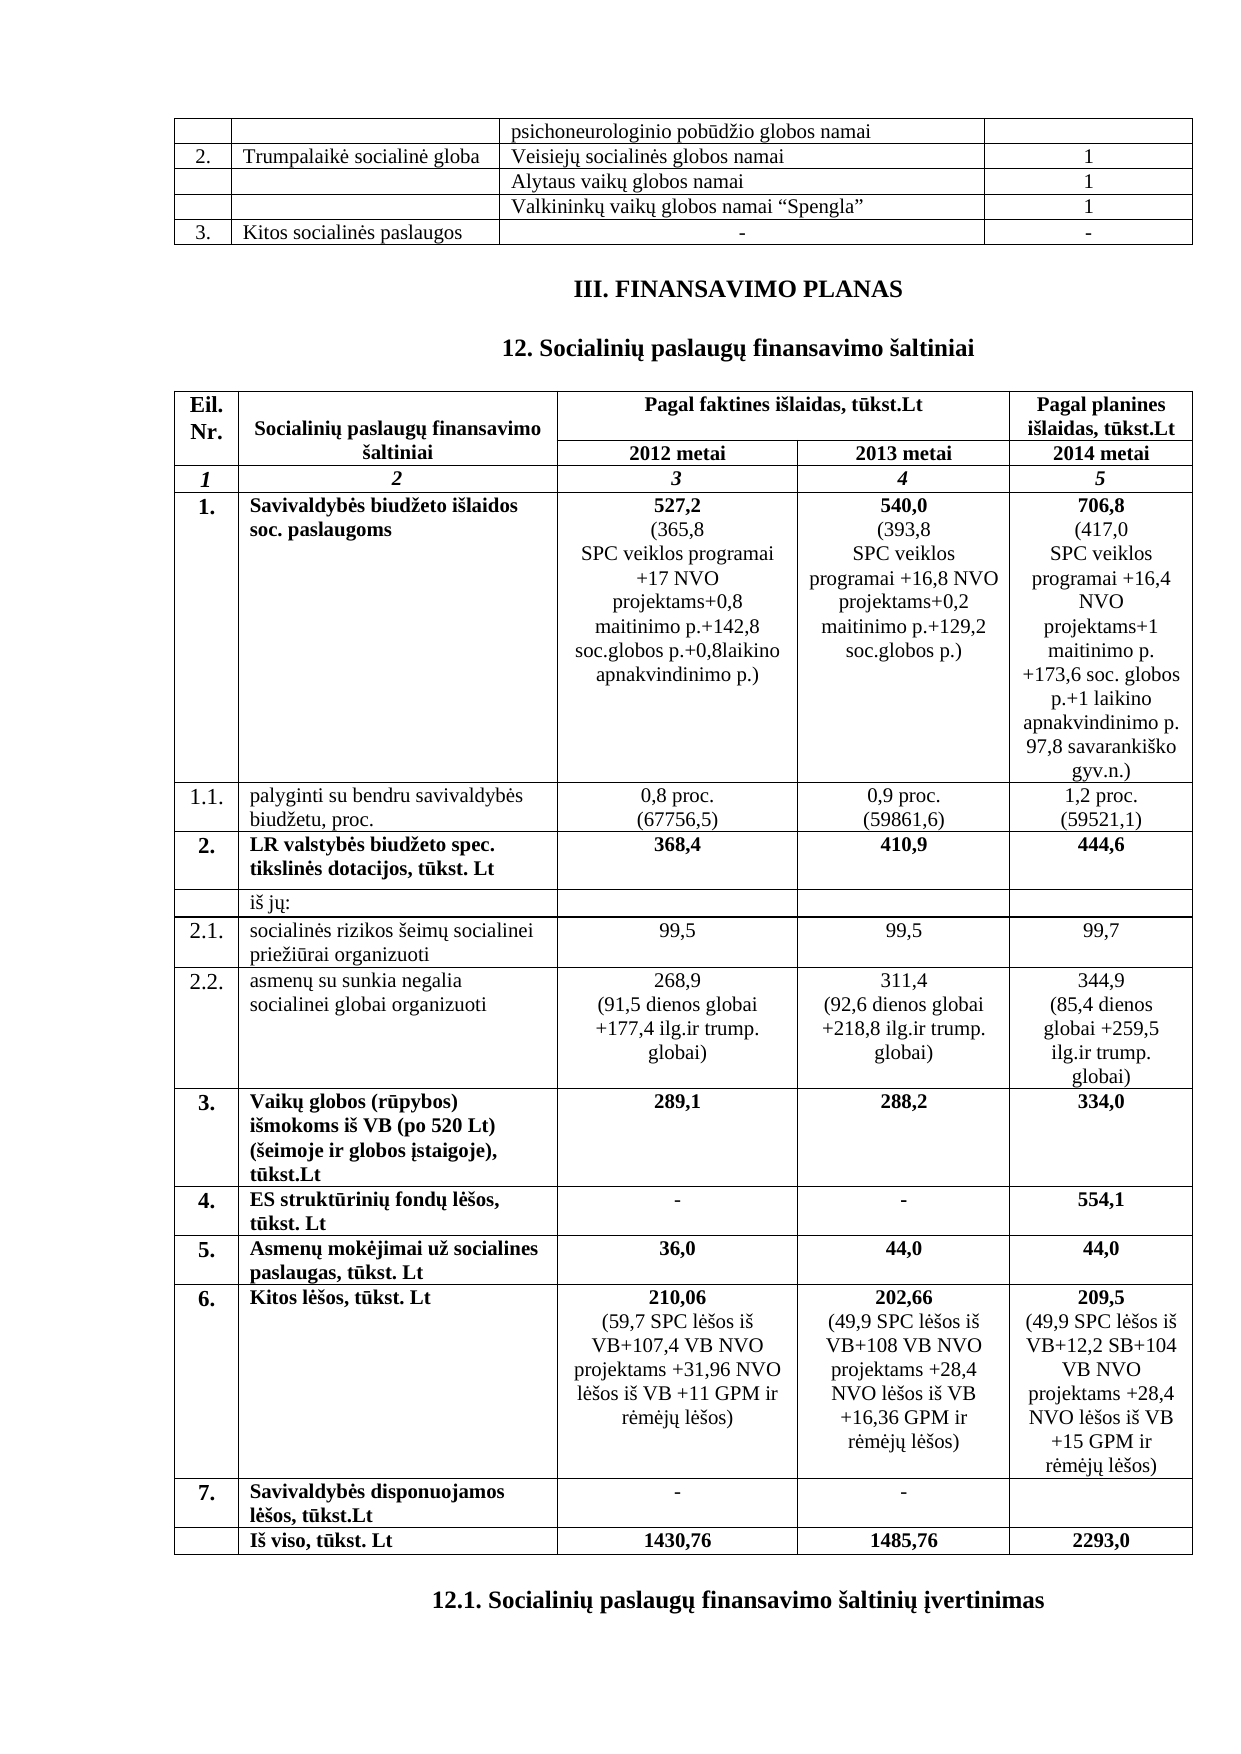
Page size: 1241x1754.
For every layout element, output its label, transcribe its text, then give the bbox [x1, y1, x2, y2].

table_cell Asmenų mokėjimai už socialines paslaugas, tūkst. Lt [239, 1236, 557, 1284]
table_cell - [558, 1187, 797, 1235]
table_cell 410,9 [798, 832, 1009, 889]
table_cell 1 [985, 195, 1192, 218]
table_cell 1 [175, 466, 238, 492]
table_cell Vaikų globos (rūpybos) išmokoms iš VB (po 520 Lt) (šeimoje ir globos įstaigoje), tūkst.Lt [239, 1089, 557, 1186]
table_cell - [798, 1187, 1009, 1235]
table_cell 344,9 (85,4 dienos globai +259,5 ilg.ir trump. globai) [1010, 968, 1192, 1088]
table_cell 99,7 [1010, 918, 1192, 967]
table_cell 202,66 (49,9 SPC lėšos iš VB+108 VB NVO projektams +28,4 NVO lėšos iš VB +16,36 GPM ir rėmėjų lėšos) [798, 1285, 1009, 1477]
table_cell 1.1. [175, 783, 238, 831]
table_cell [175, 119, 231, 143]
table_header Eil. Nr. [175, 392, 238, 465]
table_cell [175, 890, 238, 916]
table_cell [558, 890, 797, 916]
table_cell 4 [798, 466, 1009, 492]
table_cell - [558, 1479, 797, 1527]
table_cell 1485,76 [798, 1528, 1009, 1554]
table_cell 44,0 [798, 1236, 1009, 1284]
table_cell Alytaus vaikų globos namai [500, 169, 984, 193]
table_cell socialinės rizikos šeimų socialinei priežiūrai organizuoti [239, 918, 557, 967]
table_cell Iš viso, tūkst. Lt [239, 1528, 557, 1554]
table_cell [232, 195, 499, 218]
text 12. Socialinių paslaugų finansavimo šaltiniai [177, 332, 1181, 361]
table_cell 2.1. [175, 918, 238, 967]
table_cell Trumpalaikė socialinė globa [232, 144, 499, 168]
table_cell Savivaldybės disponuojamos lėšos, tūkst.Lt [239, 1479, 557, 1527]
table_cell 334,0 [1010, 1089, 1192, 1186]
table_cell [1010, 890, 1192, 916]
table_cell [175, 169, 231, 193]
table_cell 540,0 (393,8 SPC veiklos programai +16,8 NVO projektams+0,2 maitinimo p.+129,2 soc.globos p.) [798, 493, 1009, 782]
table_cell 0,9 proc. (59861,6) [798, 783, 1009, 831]
table_cell 288,2 [798, 1089, 1009, 1186]
table_cell - [798, 1479, 1009, 1527]
table_cell - [985, 220, 1192, 244]
table_cell [985, 119, 1192, 143]
table_cell 5 [1010, 466, 1192, 492]
table_cell [175, 195, 231, 218]
table_cell 1,2 proc. (59521,1) [1010, 783, 1192, 831]
table_cell [232, 169, 499, 193]
table_cell [232, 119, 499, 143]
table_cell 7. [175, 1479, 238, 1527]
table_cell [798, 890, 1009, 916]
table_cell 3. [175, 1089, 238, 1186]
table_cell 1430,76 [558, 1528, 797, 1554]
table_cell 2. [175, 144, 231, 168]
table_cell [175, 1528, 238, 1554]
table_cell 6. [175, 1285, 238, 1477]
table_cell 2012 metai [558, 441, 797, 465]
table_cell 2293,0 [1010, 1528, 1192, 1554]
table_cell 2 [239, 466, 557, 492]
table_cell 444,6 [1010, 832, 1192, 889]
table_cell 0,8 proc. (67756,5) [558, 783, 797, 831]
table_cell Veisiejų socialinės globos namai [500, 144, 984, 168]
table_cell 1 [985, 144, 1192, 168]
table_cell 2014 metai [1010, 441, 1192, 465]
table_cell 289,1 [558, 1089, 797, 1186]
table_header Socialinių paslaugų finansavimo šaltiniai [239, 392, 557, 465]
table_cell 706,8 (417,0 SPC veiklos programai +16,4 NVO projektams+1 maitinimo p.+173,6 soc. globos p.+1 laikino apnakvindinimo p. 97,8 savarankiško gyv.n.) [1010, 493, 1192, 782]
table_cell asmenų su sunkia negalia socialinei globai organizuoti [239, 968, 557, 1088]
table_cell 2.2. [175, 968, 238, 1088]
table_cell palyginti su bendru savivaldybės biudžetu, proc. [239, 783, 557, 831]
table_cell 2013 metai [798, 441, 1009, 465]
table_cell 368,4 [558, 832, 797, 889]
table_cell Savivaldybės biudžeto išlaidos soc. paslaugoms [239, 493, 557, 782]
table_cell 99,5 [558, 918, 797, 967]
table_cell [1010, 1479, 1192, 1527]
table_cell 1. [175, 493, 238, 782]
table_cell 3 [558, 466, 797, 492]
table_cell - [500, 220, 984, 244]
table_cell 209,5 (49,9 SPC lėšos iš VB+12,2 SB+104 VB NVO projektams +28,4 NVO lėšos iš VB +15 GPM ir rėmėjų lėšos) [1010, 1285, 1192, 1477]
table_cell 311,4 (92,6 dienos globai +218,8 ilg.ir trump. globai) [798, 968, 1009, 1088]
table_cell psichoneurologinio pobūdžio globos namai [500, 119, 984, 143]
table_cell 210,06 (59,7 SPC lėšos iš VB+107,4 VB NVO projektams +31,96 NVO lėšos iš VB +11 GPM ir rėmėjų lėšos) [558, 1285, 797, 1477]
text 12.1. Socialinių paslaugų finansavimo šaltinių įvertinimas [177, 1584, 1181, 1613]
table_cell ES struktūrinių fondų lėšos, tūkst. Lt [239, 1187, 557, 1235]
table_header Pagal faktines išlaidas, tūkst.Lt [558, 392, 1009, 440]
text III. FINANSAVIMO PLANAS [295, 274, 1181, 303]
table_cell 99,5 [798, 918, 1009, 967]
table_cell iš jų: [239, 890, 557, 916]
table_cell 44,0 [1010, 1236, 1192, 1284]
table_cell Kitos socialinės paslaugos [232, 220, 499, 244]
table_cell 3. [175, 220, 231, 244]
table_cell 2. [175, 832, 238, 889]
table_cell 36,0 [558, 1236, 797, 1284]
table_cell 1 [985, 169, 1192, 193]
table_cell Kitos lėšos, tūkst. Lt [239, 1285, 557, 1477]
table_cell LR valstybės biudžeto spec. tikslinės dotacijos, tūkst. Lt [239, 832, 557, 889]
table_cell 4. [175, 1187, 238, 1235]
table_cell 527,2 (365,8 SPC veiklos programai +17 NVO projektams+0,8 maitinimo p.+142,8 soc.globos p.+0,8laikino apnakvindinimo p.) [558, 493, 797, 782]
table_header Pagal planines išlaidas, tūkst.Lt [1010, 392, 1192, 440]
table_cell 268,9 (91,5 dienos globai +177,4 ilg.ir trump. globai) [558, 968, 797, 1088]
table_cell 554,1 [1010, 1187, 1192, 1235]
table_cell Valkininkų vaikų globos namai “Spengla” [500, 195, 984, 218]
table_cell 5. [175, 1236, 238, 1284]
